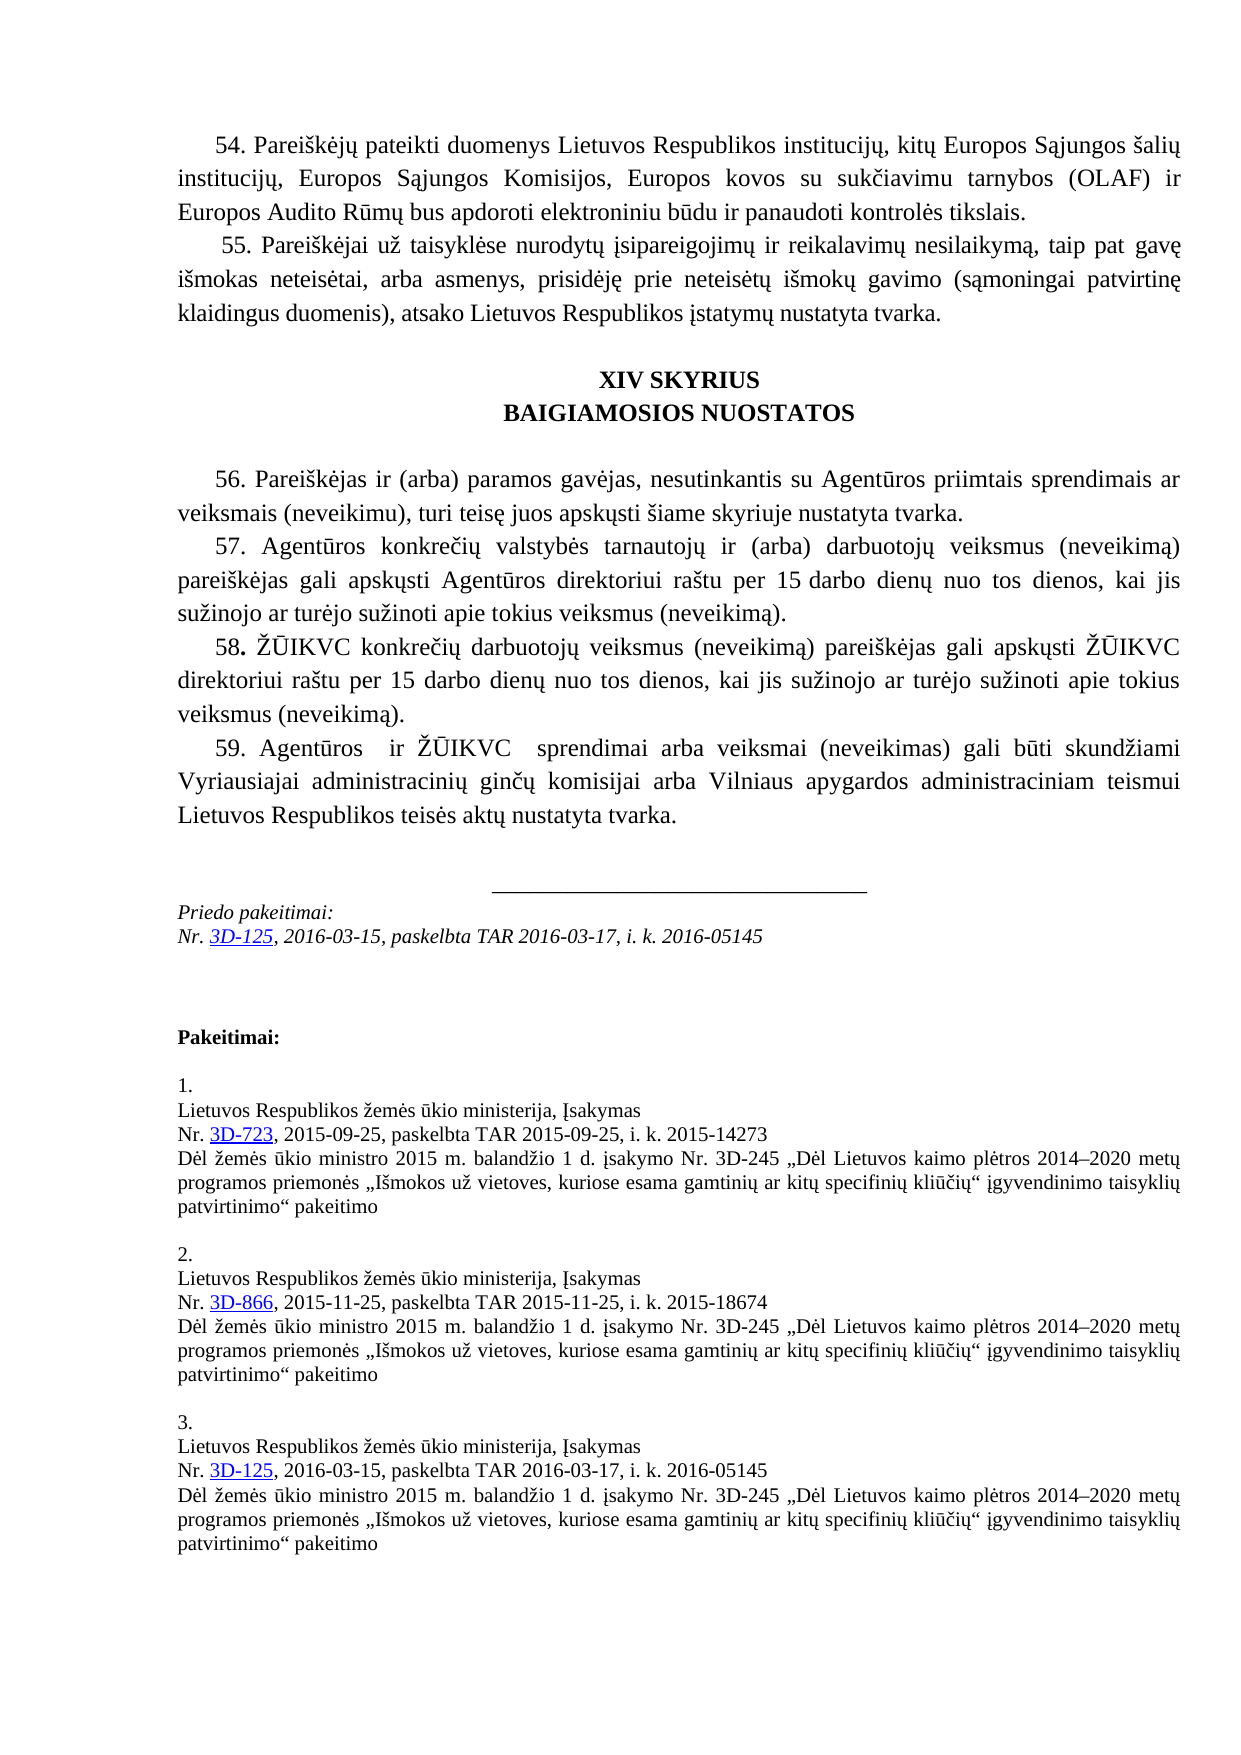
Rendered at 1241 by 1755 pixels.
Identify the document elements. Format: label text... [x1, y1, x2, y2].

text Dėl žemės ūkio ministro 2015 m. balandžio 1 d. įsakymo Nr. 3D-245 „Dėl Lietuvos kaimo plėtros 2014–2020 metų programos priemonės „Išmokos už vietoves, kuriose esama gamtinių ar kitų specifinių kliūčių“ įgyvendinimo taisyklių patvirtinimo“ pakeitimo [177, 1146, 1181, 1218]
text 2. [177, 1242, 1181, 1266]
text BAIGIAMOSIOS NUOSTATOS [177, 398, 1181, 427]
text XIV SKYRIUS [177, 365, 1181, 393]
text Nr. 3D-723, 2015-09-25, paskelbta TAR 2015-09-25, i. k. 2015-14273 [177, 1122, 1181, 1146]
text 56. Pareiškėjas ir (arba) paramos gavėjas, nesutinkantis su Agentūros priimtais sprendimais ar veiksmais (neveikimu), turi teisę juos apskųsti šiame skyriuje nustatyta tvarka. [177, 464, 1181, 527]
text 1. [177, 1073, 1181, 1097]
text Nr. 3D-866, 2015-11-25, paskelbta TAR 2015-11-25, i. k. 2015-18674 [177, 1290, 1181, 1314]
text Priedo pakeitimai: [177, 900, 1181, 924]
text 3. [177, 1410, 1181, 1434]
text 59. Agentūros ir ŽŪIKVC sprendimai arba veiksmai (neveikimas) gali būti skundžiami Vyriausiajai administracinių ginčų komisijai arba Vilniaus apygardos administraciniam teismui Lietuvos Respublikos teisės aktų nustatyta tvarka. [177, 733, 1181, 828]
text Dėl žemės ūkio ministro 2015 m. balandžio 1 d. įsakymo Nr. 3D-245 „Dėl Lietuvos kaimo plėtros 2014–2020 metų programos priemonės „Išmokos už vietoves, kuriose esama gamtinių ar kitų specifinių kliūčių“ įgyvendinimo taisyklių patvirtinimo“ pakeitimo [177, 1314, 1181, 1386]
text Lietuvos Respublikos žemės ūkio ministerija, Įsakymas [177, 1434, 1181, 1458]
text 57. Agentūros konkrečių valstybės tarnautojų ir (arba) darbuotojų veiksmus (neveikimą) pareiškėjas gali apskųsti Agentūros direktoriui raštu per 15 darbo dienų nuo tos dienos, kai jis sužinojo ar turėjo sužinoti apie tokius veiksmus (neveikimą). [177, 531, 1181, 627]
text 54. Pareiškėjų pateikti duomenys Lietuvos Respublikos institucijų, kitų Europos Sąjungos šalių institucijų, Europos Sąjungos Komisijos, Europos kovos su sukčiavimu tarnybos (OLAF) ir Europos Audito Rūmų bus apdoroti elektroniniu būdu ir panaudoti kontrolės tikslais. [177, 130, 1181, 226]
text Lietuvos Respublikos žemės ūkio ministerija, Įsakymas [177, 1266, 1181, 1290]
text 58. ŽŪIKVC konkrečių darbuotojų veiksmus (neveikimą) pareiškėjas gali apskųsti ŽŪIKVC direktoriui raštu per 15 darbo dienų nuo tos dienos, kai jis sužinojo ar turėjo sužinoti apie tokius veiksmus (neveikimą). [177, 632, 1181, 728]
text Dėl žemės ūkio ministro 2015 m. balandžio 1 d. įsakymo Nr. 3D-245 „Dėl Lietuvos kaimo plėtros 2014–2020 metų programos priemonės „Išmokos už vietoves, kuriose esama gamtinių ar kitų specifinių kliūčių“ įgyvendinimo taisyklių patvirtinimo“ pakeitimo [177, 1482, 1181, 1555]
text 55. Pareiškėjai už taisyklėse nurodytų įsipareigojimų ir reikalavimų nesilaikymą, taip pat gavę išmokas neteisėtai, arba asmenys, prisidėję prie neteisėtų išmokų gavimo (sąmoningai patvirtinę klaidingus duomenis), atsako Lietuvos Respublikos įstatymų nustatyta tvarka. [177, 231, 1181, 326]
text Lietuvos Respublikos žemės ūkio ministerija, Įsakymas [177, 1097, 1181, 1122]
text Pakeitimai: [177, 1025, 1181, 1049]
text ______________________________ [177, 867, 1181, 896]
text Nr. 3D-125, 2016-03-15, paskelbta TAR 2016-03-17, i. k. 2016-05145 [177, 1458, 1181, 1482]
text Nr. 3D-125, 2016-03-15, paskelbta TAR 2016-03-17, i. k. 2016-05145 [177, 924, 1181, 948]
